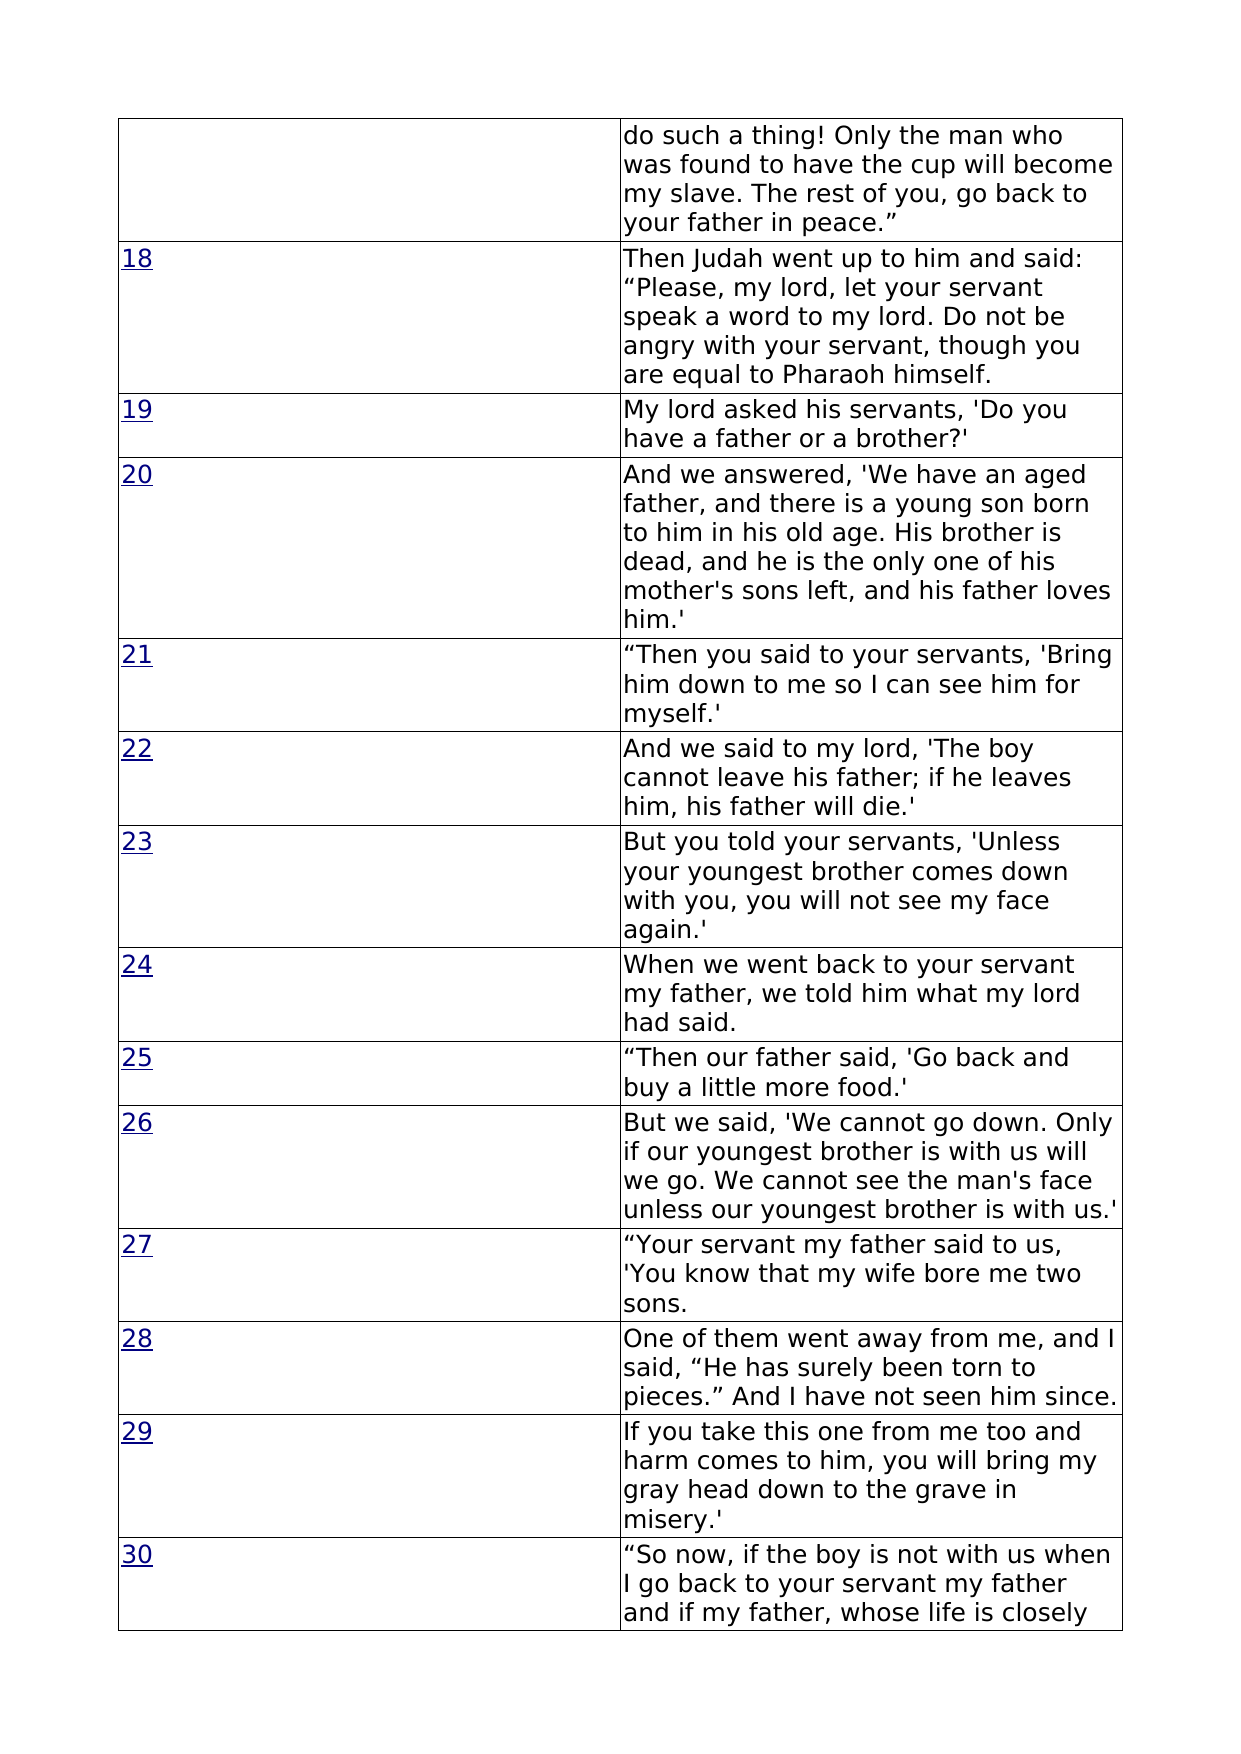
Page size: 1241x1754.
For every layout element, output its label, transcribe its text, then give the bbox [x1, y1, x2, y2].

table_cell 27 [119, 1229, 620, 1321]
table_cell But we said, 'We cannot go down. Only if our youngest brother is with us will we go. We cannot see the man's face unless our youngest brother is with us.' [621, 1106, 1122, 1227]
table_cell My lord asked his servants, 'Do you have a father or a brother?' [621, 394, 1122, 457]
table_cell [119, 119, 620, 241]
table_cell 24 [119, 948, 620, 1041]
table_cell do such a thing! Only the man who was found to have the cup will become my slave. The rest of you, go back to your father in peace.” [621, 119, 1122, 241]
table_cell “Your servant my father said to us, 'You know that my wife bore me two sons. [621, 1229, 1122, 1321]
table_cell If you take this one from me too and harm comes to him, you will bring my gray head down to the grave in misery.' [621, 1415, 1122, 1537]
table_cell 19 [119, 394, 620, 457]
table_cell 26 [119, 1106, 620, 1227]
table_cell One of them went away from me, and I said, “He has surely been torn to pieces.” And I have not seen him since. [621, 1322, 1122, 1414]
table_cell And we said to my lord, 'The boy cannot leave his father; if he leaves him, his father will die.' [621, 732, 1122, 824]
table_cell 29 [119, 1415, 620, 1537]
table_cell “Then our father said, 'Go back and buy a little more food.' [621, 1042, 1122, 1105]
table_cell And we answered, 'We have an aged father, and there is a young son born to him in his old age. His brother is dead, and he is the only one of his mother's sons left, and his father loves him.' [621, 458, 1122, 638]
table_cell 25 [119, 1042, 620, 1105]
table_cell Then Judah went up to him and said: “Please, my lord, let your servant speak a word to my lord. Do not be angry with your servant, though you are equal to Pharaoh himself. [621, 242, 1122, 392]
table_cell 20 [119, 458, 620, 638]
table_cell “Then you said to your servants, 'Bring him down to me so I can see him for myself.' [621, 639, 1122, 731]
table_cell 28 [119, 1322, 620, 1414]
table_cell “So now, if the boy is not with us when I go back to your servant my father and if my father, whose life is closely [621, 1538, 1122, 1630]
table_cell 18 [119, 242, 620, 392]
table_cell 22 [119, 732, 620, 824]
table_cell But you told your servants, 'Unless your youngest brother comes down with you, you will not see my face again.' [621, 826, 1122, 947]
table_cell 21 [119, 639, 620, 731]
table_cell 30 [119, 1538, 620, 1630]
table_cell 23 [119, 826, 620, 947]
table_cell When we went back to your servant my father, we told him what my lord had said. [621, 948, 1122, 1041]
